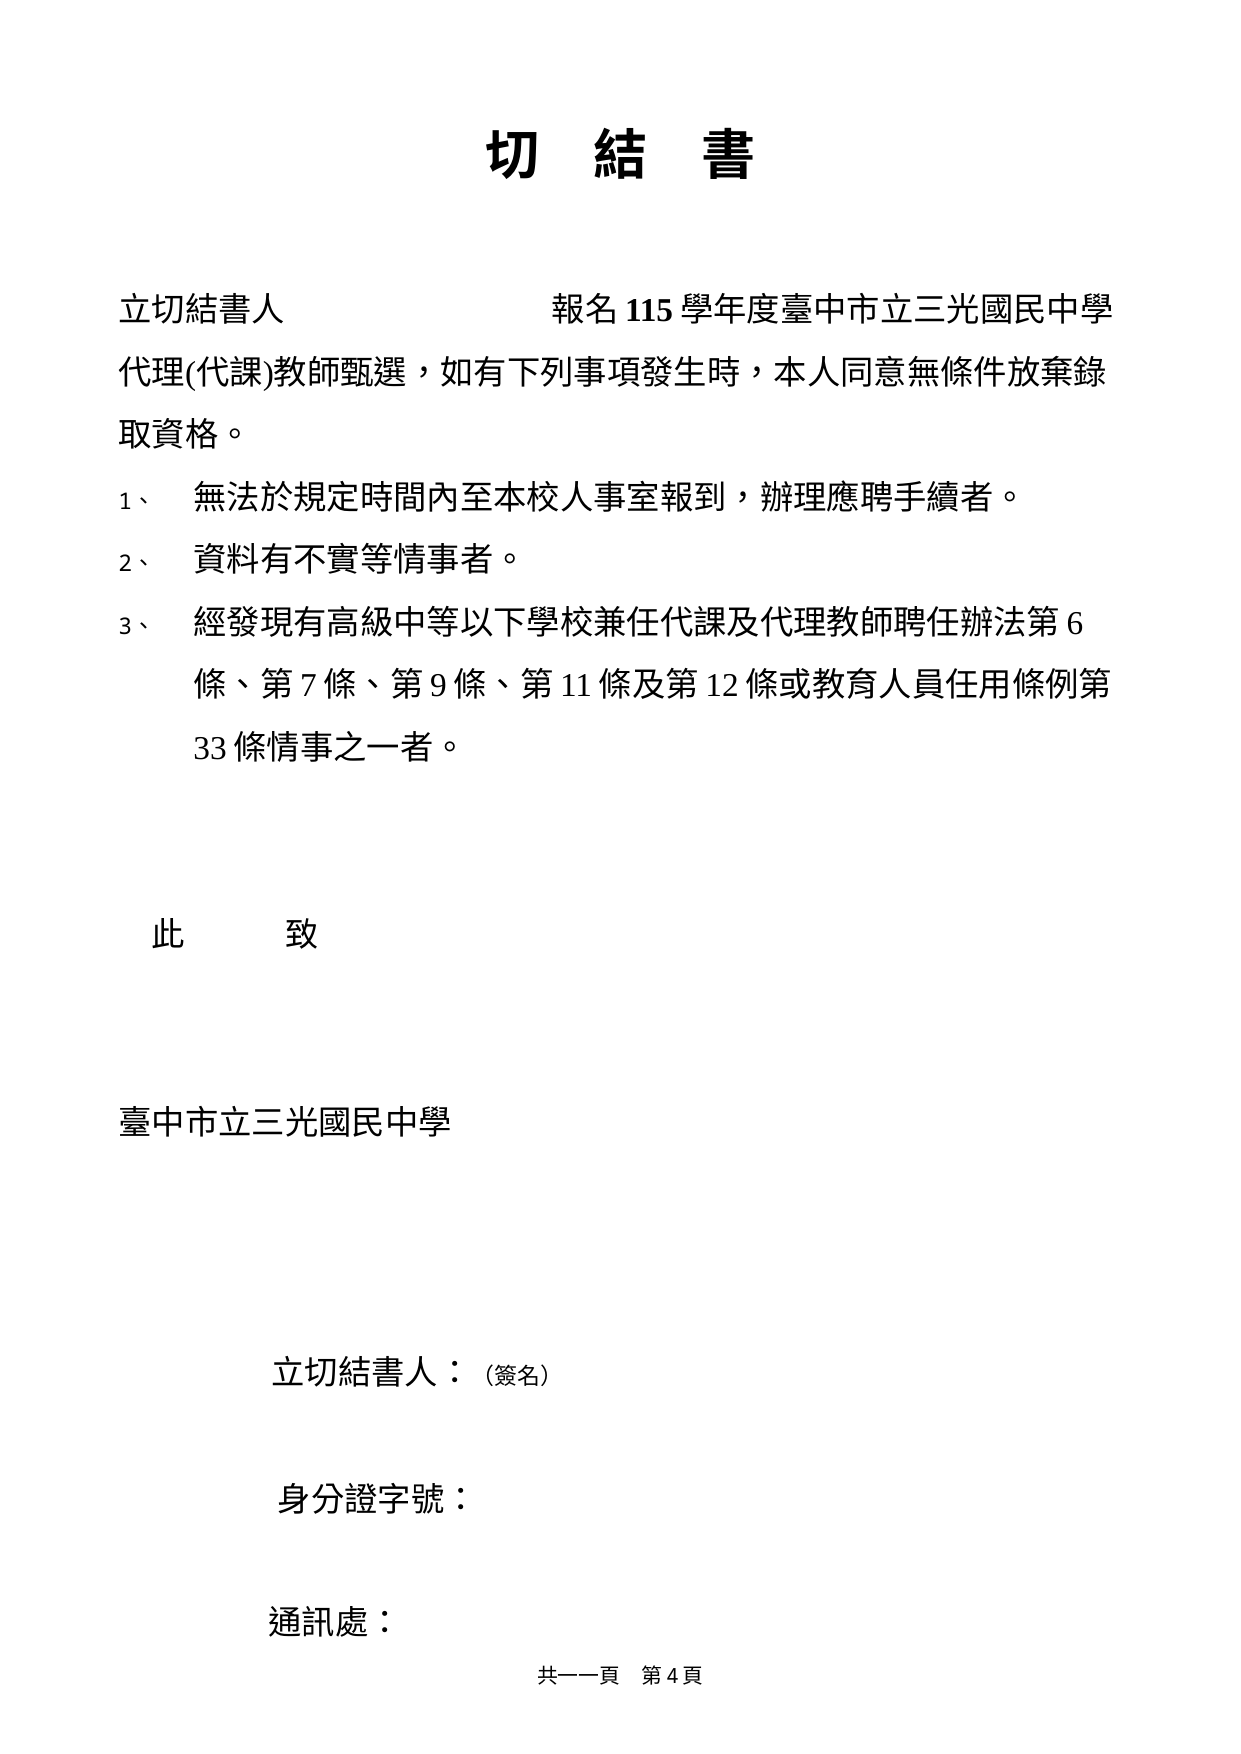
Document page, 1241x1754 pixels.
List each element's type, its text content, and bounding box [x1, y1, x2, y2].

list 無法於規定時間內至本校人事室報到，辦理應聘手續者。 [118, 453, 1122, 516]
text 立切結書人 報名115學年度臺中市立三光國民中學代理(代課)教師甄選，如有下列事項發生時，本人同意無條件放棄錄取資格。 [118, 266, 1122, 453]
text 切 結 書 [118, 78, 1122, 203]
text 此 致 [118, 891, 1122, 953]
text 立切結書人：（簽名） [118, 1328, 1122, 1391]
text 臺中市立三光國民中學 [118, 1078, 1122, 1141]
list 資料有不實等情事者。 [118, 516, 1122, 578]
text 身分證字號： [118, 1453, 1122, 1516]
text 通訊處： [118, 1578, 1122, 1641]
list 經發現有高級中等以下學校兼任代課及代理教師聘任辦法第6條、第7條、第9條、第11條及第12條或教育人員任用條例第33條情事之一者。 [118, 578, 1122, 766]
